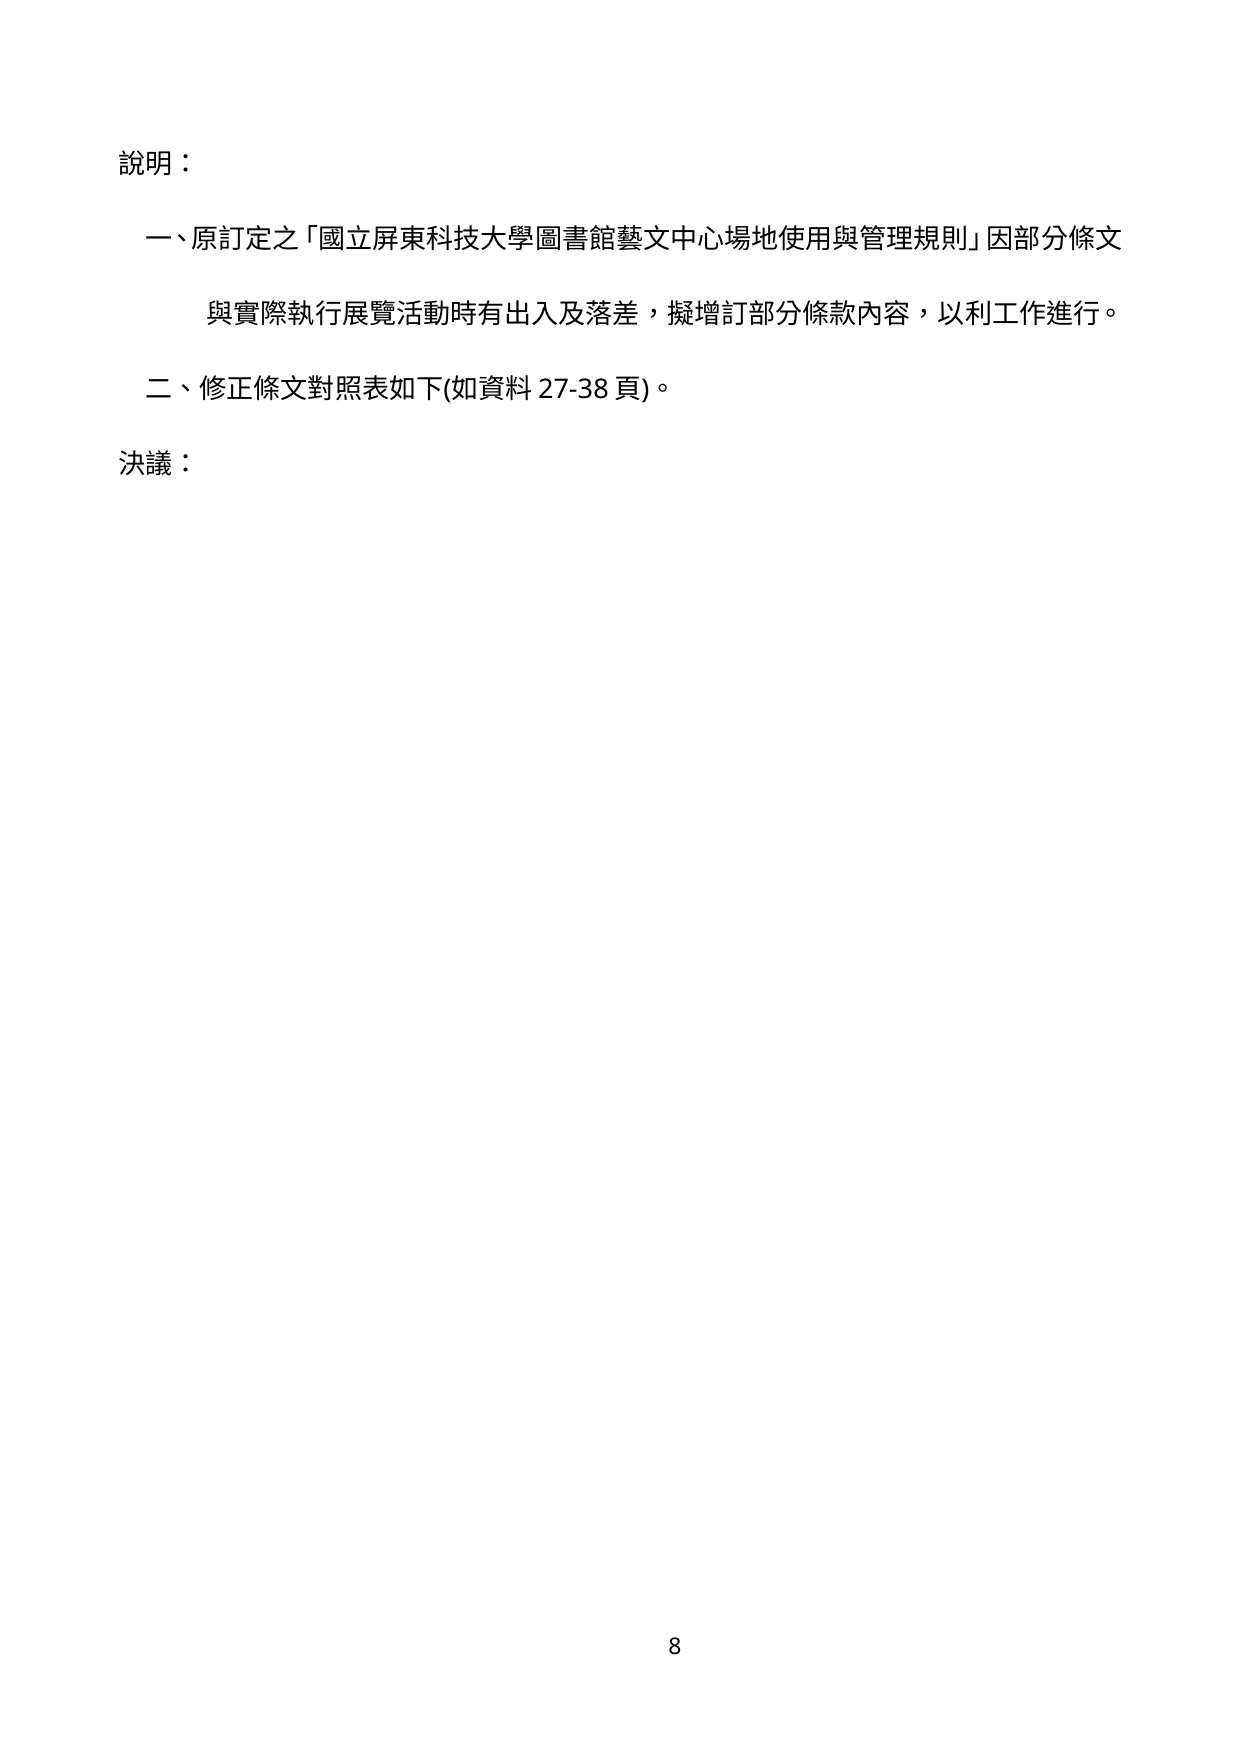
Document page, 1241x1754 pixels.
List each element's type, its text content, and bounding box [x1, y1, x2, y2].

text 一、原訂定之「國立屏東科技大學圖書館藝文中心場地使用與管理規則」因部分條文與實際執行展覽活動時有出入及落差，擬增訂部分條款內容，以利工作進行。 [145, 199, 1122, 349]
text 決議： [118, 424, 1122, 499]
text 二、修正條文對照表如下(如資料27-38頁)。 [118, 349, 1122, 424]
text 說明： [118, 124, 1122, 199]
